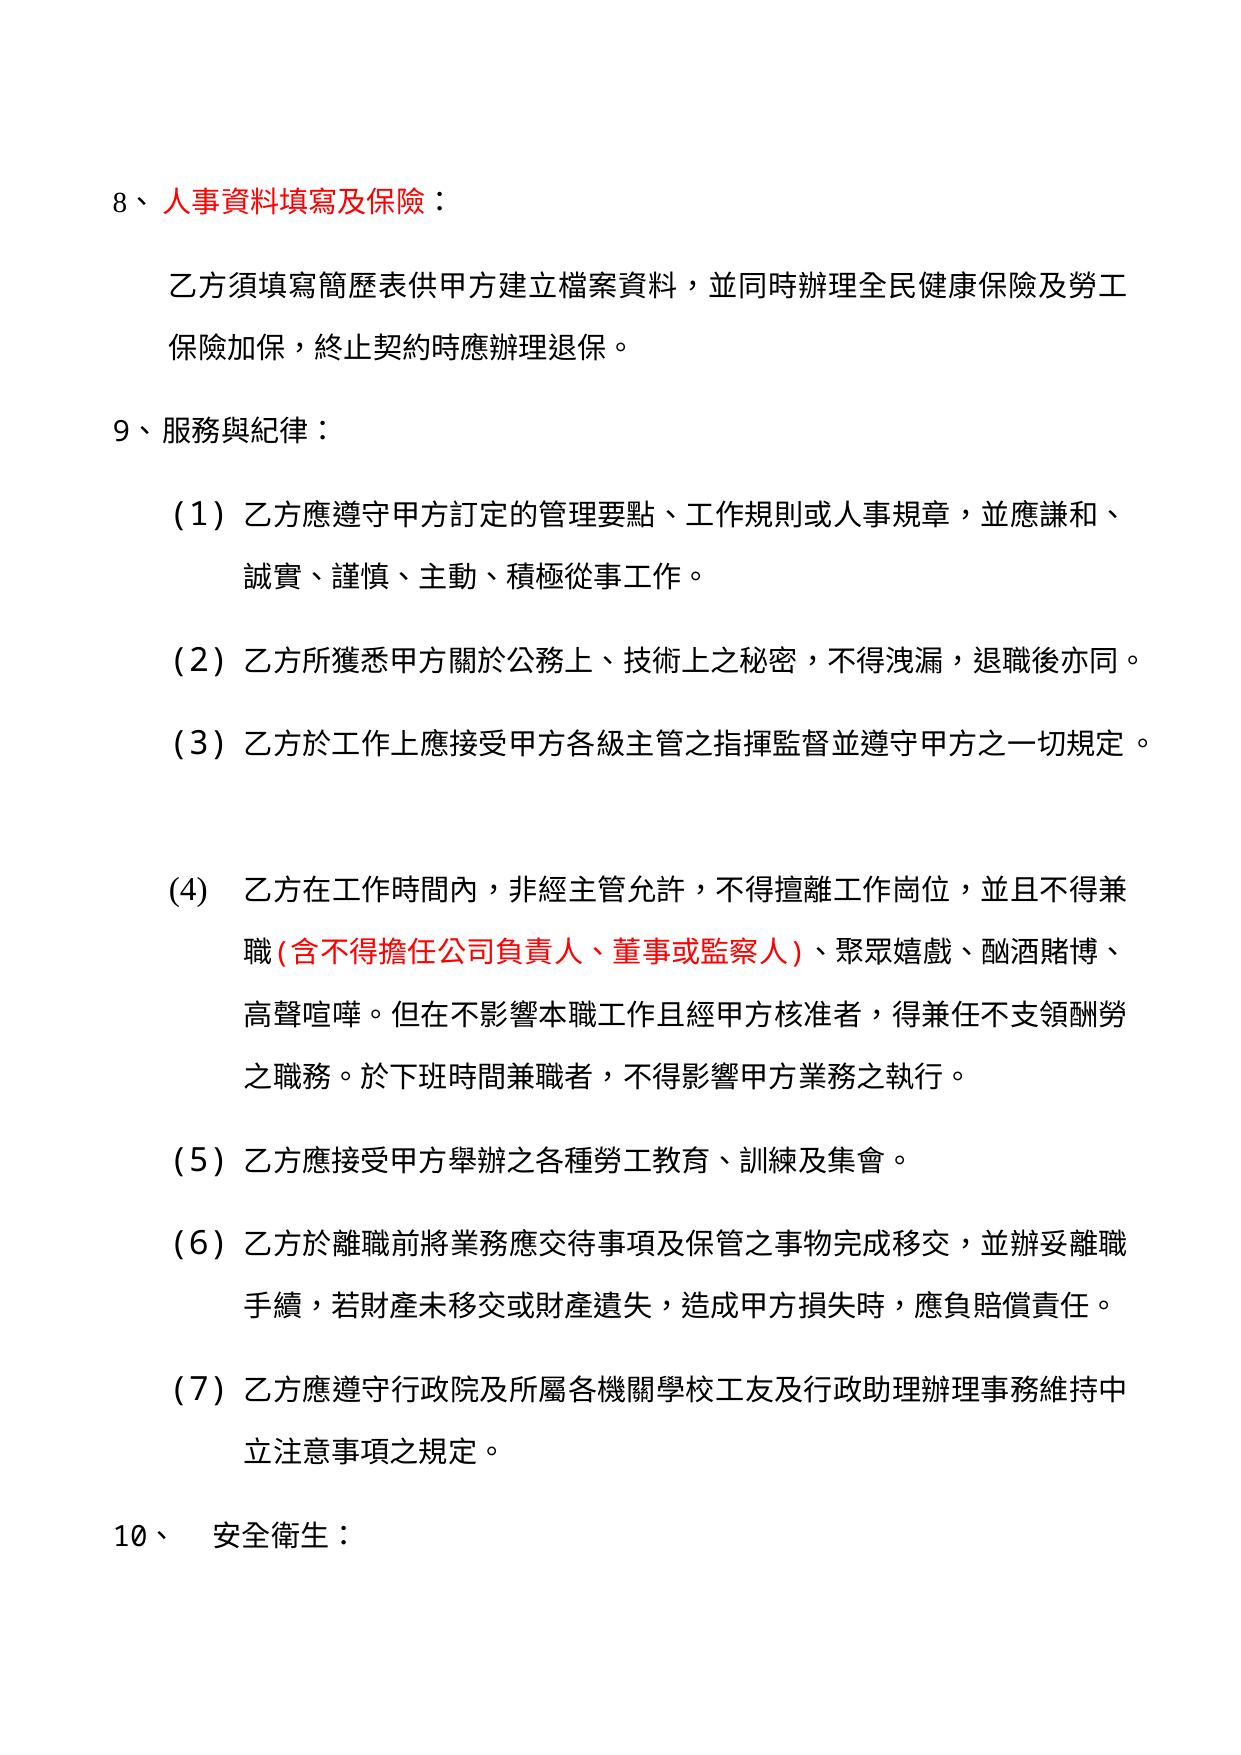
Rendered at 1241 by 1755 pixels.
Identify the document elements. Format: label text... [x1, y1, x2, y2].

list 乙方應遵守行政院及所屬各機關學校工友及行政助理辦理事務維持中立注意事項之規定。 [169, 1346, 1128, 1471]
list 乙方在工作時間內，非經主管允許，不得擅離工作崗位，並且不得兼職(含不得擔任公司負責人、董事或監察人)、聚眾嬉戲、酗酒賭博、高聲喧嘩。但在不影響本職工作且經甲方核准者，得兼任不支領酬勞之職務。於下班時間兼職者，不得影響甲方業務之執行。 [169, 846, 1128, 1096]
list 乙方應遵守甲方訂定的管理要點、工作規則或人事規章，並應謙和、誠實、謹慎、主動、積極從事工作。 [169, 471, 1128, 596]
list 人事資料填寫及保險： [112, 158, 1128, 221]
list 安全衛生： [112, 1492, 1128, 1554]
list 乙方所獲悉甲方關於公務上、技術上之秘密，不得洩漏，退職後亦同。 [169, 617, 1128, 679]
list 服務與紀律： [112, 387, 1128, 450]
list 乙方應接受甲方舉辦之各種勞工教育、訓練及集會。 [169, 1117, 1128, 1179]
list 乙方於工作上應接受甲方各級主管之指揮監督並遵守甲方之一切規定。 [169, 700, 1128, 825]
text 乙方須填寫簡歷表供甲方建立檔案資料，並同時辦理全民健康保險及勞工保險加保，終止契約時應辦理退保。 [169, 242, 1128, 367]
list 乙方於離職前將業務應交待事項及保管之事物完成移交，並辦妥離職手續，若財產未移交或財產遺失，造成甲方損失時，應負賠償責任。 [169, 1200, 1128, 1325]
